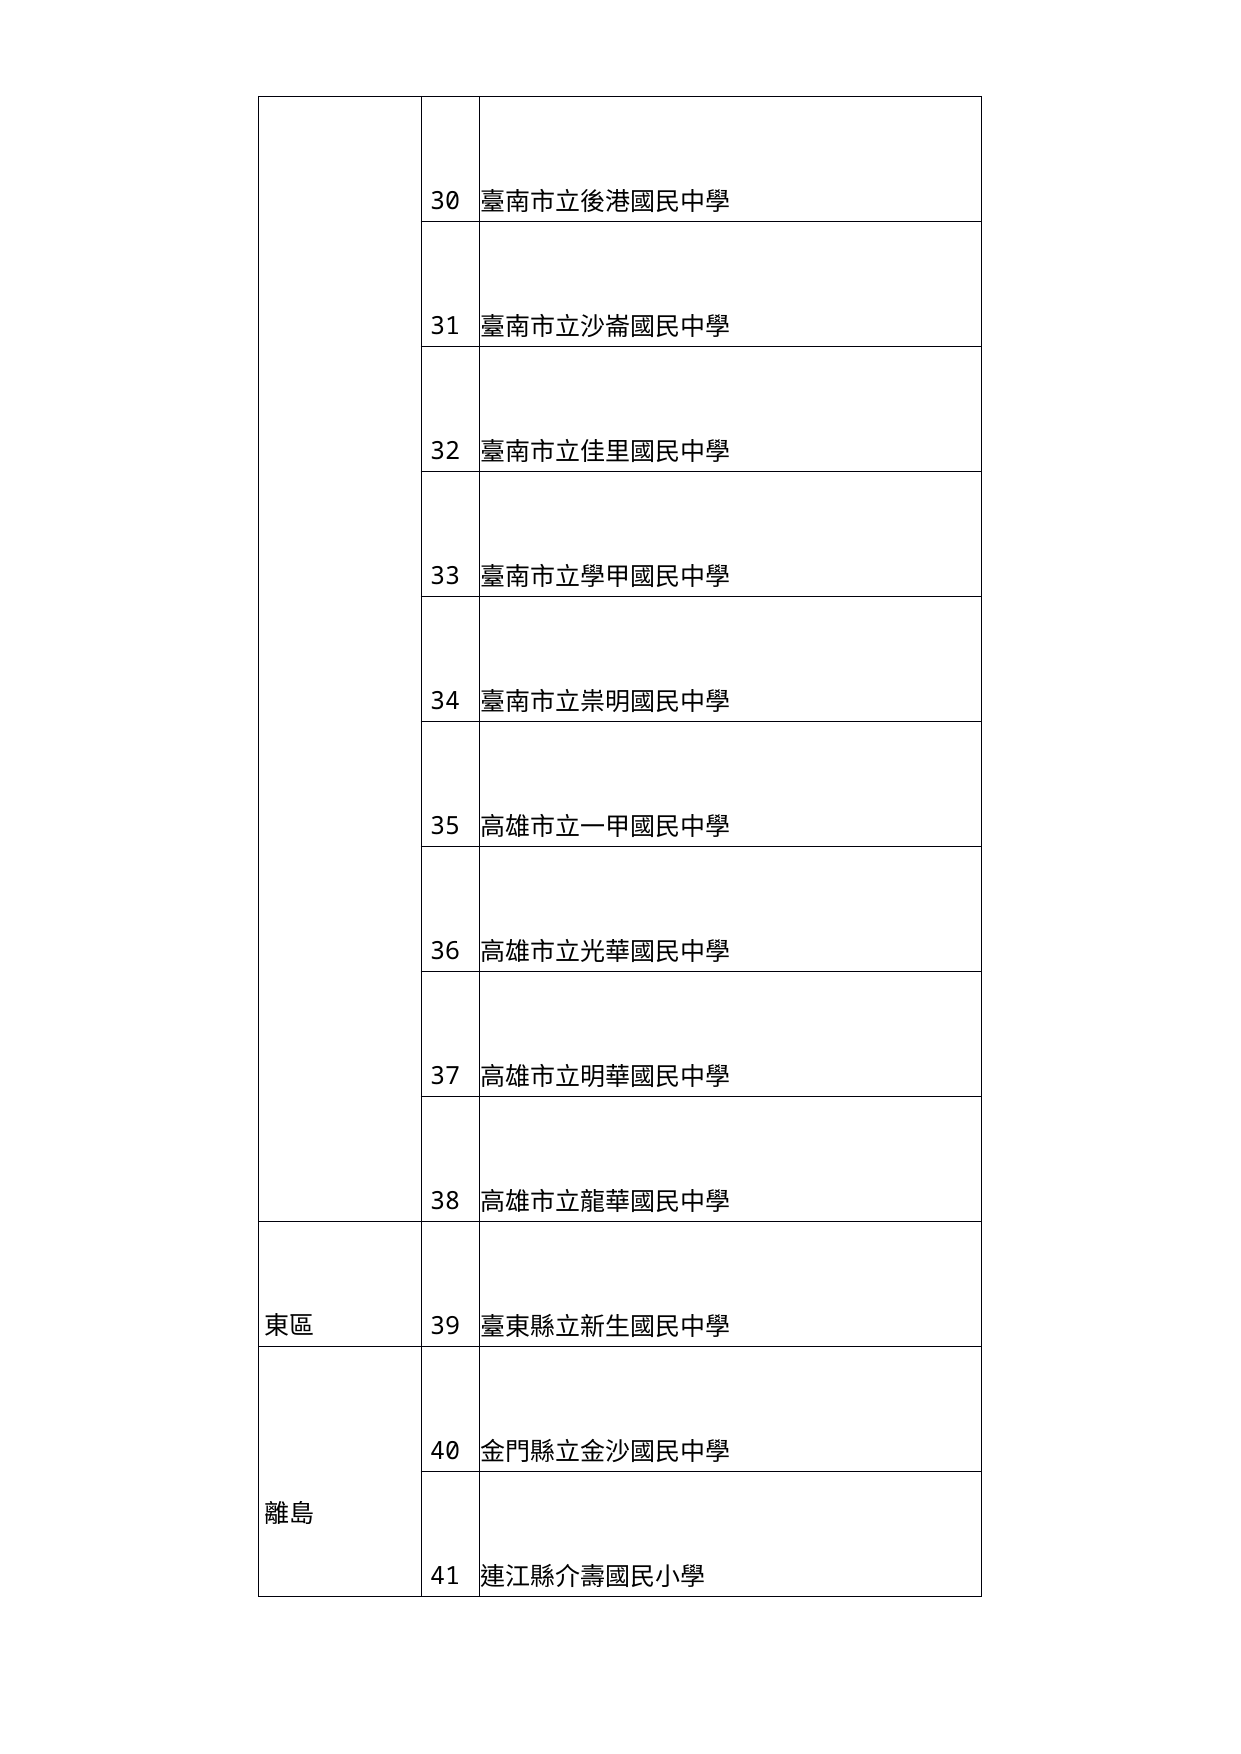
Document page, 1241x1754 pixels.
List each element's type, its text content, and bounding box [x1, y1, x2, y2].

table_cell 臺南市立佳里國民中學 [480, 347, 981, 471]
table_cell [259, 97, 421, 1221]
table_cell 連江縣介壽國民小學 [480, 1472, 981, 1596]
table_cell 高雄市立光華國民中學 [480, 847, 981, 971]
table_cell 37 [422, 972, 479, 1096]
table_cell 41 [422, 1472, 479, 1596]
table_cell 高雄市立明華國民中學 [480, 972, 981, 1096]
table_cell 32 [422, 347, 479, 471]
table_cell 39 [422, 1222, 479, 1346]
table_cell 高雄市立一甲國民中學 [480, 722, 981, 846]
table_cell 臺南市立後港國民中學 [480, 97, 981, 221]
table_cell 臺南市立學甲國民中學 [480, 472, 981, 596]
table_cell 東區 [259, 1222, 421, 1346]
table_cell 38 [422, 1097, 479, 1221]
table_cell 金門縣立金沙國民中學 [480, 1347, 981, 1471]
table_cell 36 [422, 847, 479, 971]
table_cell 35 [422, 722, 479, 846]
table_cell 40 [422, 1347, 479, 1471]
table_cell 34 [422, 597, 479, 721]
table_cell 30 [422, 97, 479, 221]
table_cell 臺南市立祟明國民中學 [480, 597, 981, 721]
table_cell 臺南市立沙崙國民中學 [480, 222, 981, 346]
table_cell 離島 [259, 1347, 421, 1596]
table_cell 臺東縣立新生國民中學 [480, 1222, 981, 1346]
table_cell 高雄市立龍華國民中學 [480, 1097, 981, 1221]
table_cell 31 [422, 222, 479, 346]
table_cell 33 [422, 472, 479, 596]
